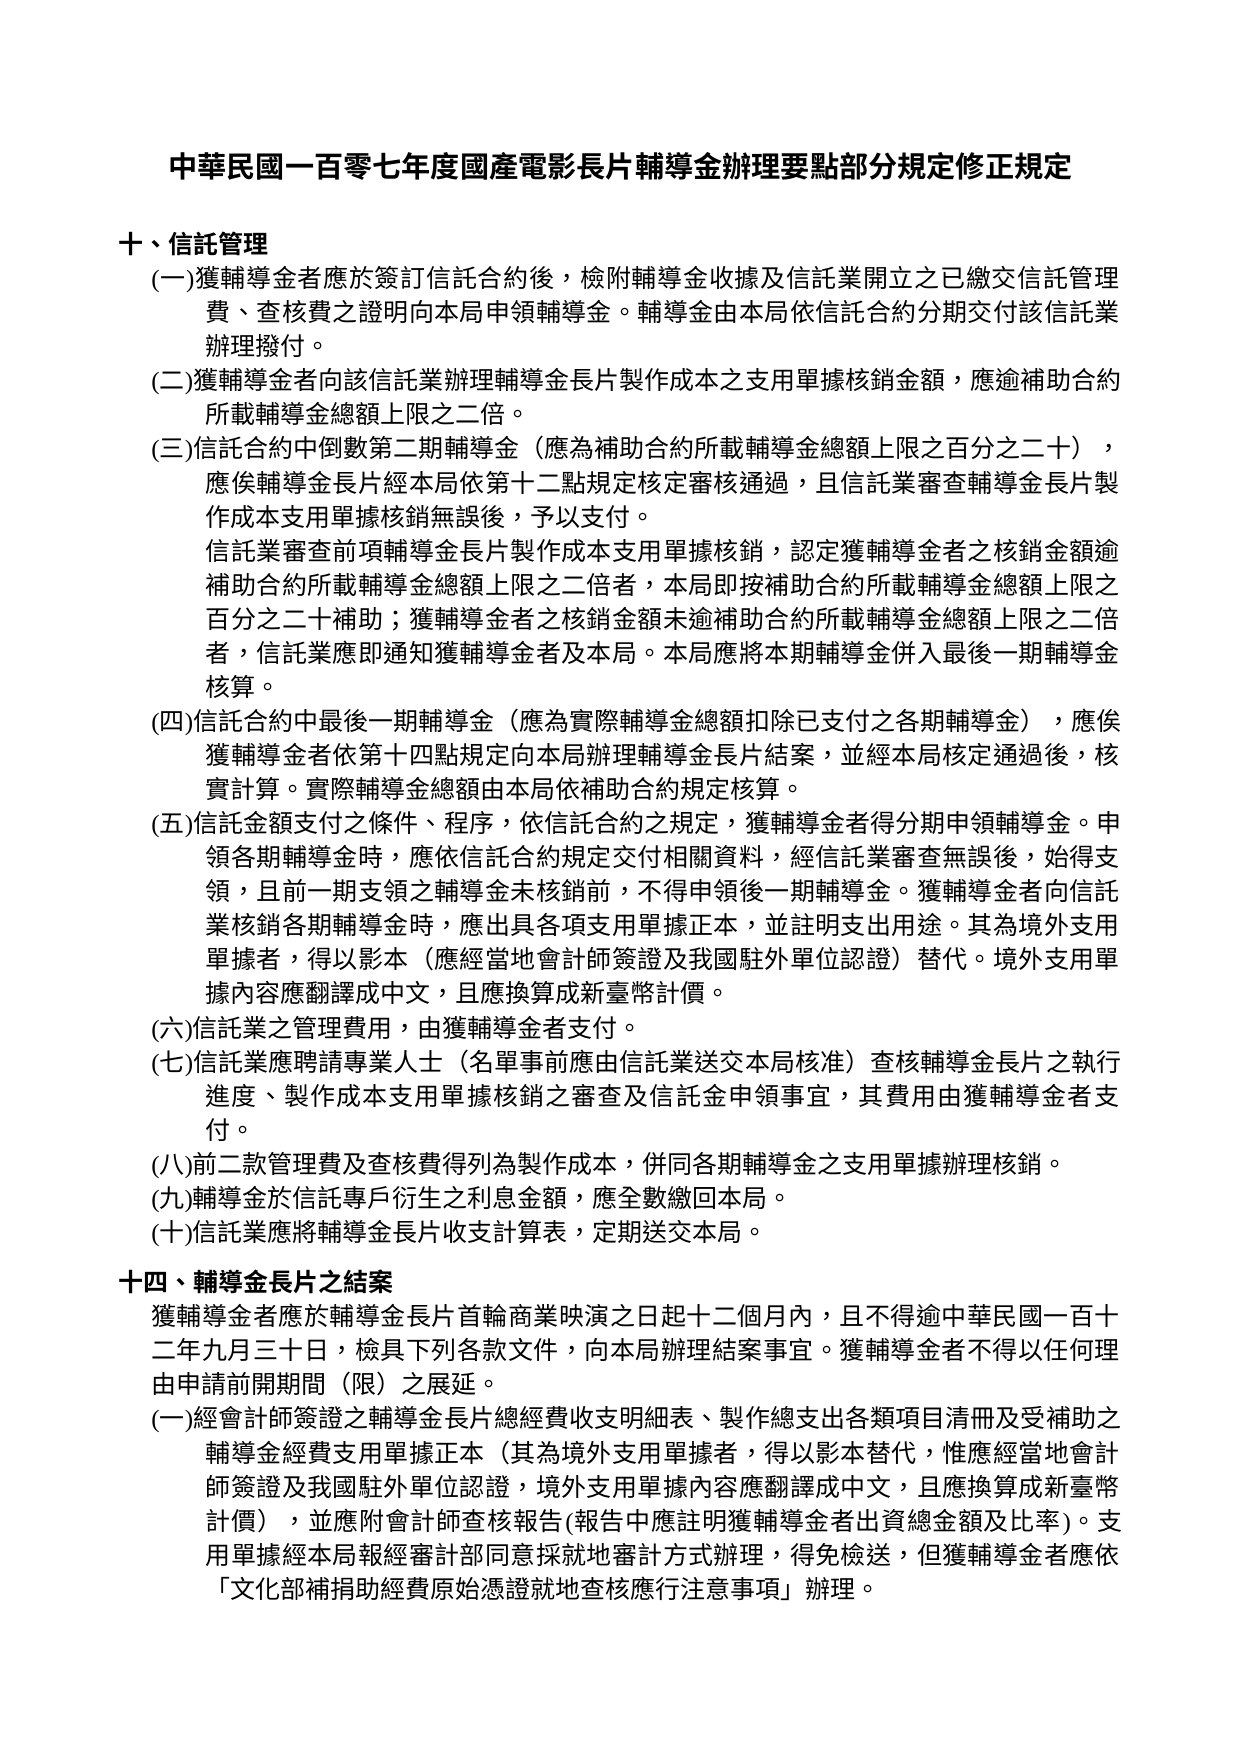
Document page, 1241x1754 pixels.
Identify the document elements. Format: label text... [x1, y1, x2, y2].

text (四)信託合約中最後一期輔導金（應為實際輔導金總額扣除已支付之各期輔導金），應俟獲輔導金者依第十四點規定向本局辦理輔導金長片結案，並經本局核定通過後，核實計算。實際輔導金總額由本局依補助合約規定核算。 [151, 704, 1122, 806]
text (三)信託合約中倒數第二期輔導金（應為補助合約所載輔導金總額上限之百分之二十），應俟輔導金長片經本局依第十二點規定核定審核通過，且信託業審查輔導金長片製作成本支用單據核銷無誤後，予以支付。 [151, 431, 1122, 533]
text (一)獲輔導金者應於簽訂信託合約後，檢附輔導金收據及信託業開立之已繳交信託管理費、查核費之證明向本局申領輔導金。輔導金由本局依信託合約分期交付該信託業辦理撥付。 [151, 261, 1122, 363]
text 十四、輔導金長片之結案 [118, 1265, 1122, 1299]
text (六)信託業之管理費用，由獲輔導金者支付。 [151, 1010, 1122, 1044]
text (五)信託金額支付之條件、程序，依信託合約之規定，獲輔導金者得分期申領輔導金。申領各期輔導金時，應依信託合約規定交付相關資料，經信託業審查無誤後，始得支領，且前一期支領之輔導金未核銷前，不得申領後一期輔導金。獲輔導金者向信託業核銷各期輔導金時，應出具各項支用單據正本，並註明支出用途。其為境外支用單據者，得以影本（應經當地會計師簽證及我國駐外單位認證）替代。境外支用單據內容應翻譯成中文，且應換算成新臺幣計價。 [151, 806, 1122, 1010]
text (十)信託業應將輔導金長片收支計算表，定期送交本局。 [151, 1214, 1122, 1249]
text (八)前二款管理費及查核費得列為製作成本，併同各期輔導金之支用單據辦理核銷。 [151, 1146, 1122, 1181]
text (七)信託業應聘請專業人士（名單事前應由信託業送交本局核准）查核輔導金長片之執行進度、製作成本支用單據核銷之審查及信託金申領事宜，其費用由獲輔導金者支付。 [151, 1044, 1122, 1146]
text 十、信託管理 [118, 227, 1122, 261]
text (一)經會計師簽證之輔導金長片總經費收支明細表、製作總支出各類項目清冊及受補助之輔導金經費支用單據正本（其為境外支用單據者，得以影本替代，惟應經當地會計師簽證及我國駐外單位認證，境外支用單據內容應翻譯成中文，且應換算成新臺幣計價），並應附會計師查核報告(報告中應註明獲輔導金者出資總金額及比率)。支用單據經本局報經審計部同意採就地審計方式辦理，得免檢送，但獲輔導金者應依「文化部補捐助經費原始憑證就地查核應行注意事項」辦理。 [151, 1401, 1122, 1606]
text 信託業審查前項輔導金長片製作成本支用單據核銷，認定獲輔導金者之核銷金額逾補助合約所載輔導金總額上限之二倍者，本局即按補助合約所載輔導金總額上限之百分之二十補助；獲輔導金者之核銷金額未逾補助合約所載輔導金總額上限之二倍者，信託業應即通知獲輔導金者及本局。本局應將本期輔導金併入最後一期輔導金核算。 [206, 533, 1122, 704]
text 中華民國一百零七年度國產電影長片輔導金辦理要點部分規定修正規定 [118, 143, 1122, 186]
text (二)獲輔導金者向該信託業辦理輔導金長片製作成本之支用單據核銷金額，應逾補助合約所載輔導金總額上限之二倍。 [151, 363, 1122, 431]
text (九)輔導金於信託專戶衍生之利息金額，應全數繳回本局。 [151, 1181, 1122, 1214]
text 獲輔導金者應於輔導金長片首輪商業映演之日起十二個月內，且不得逾中華民國一百十二年九月三十日，檢具下列各款文件，向本局辦理結案事宜。獲輔導金者不得以任何理由申請前開期間（限）之展延。 [151, 1299, 1122, 1401]
